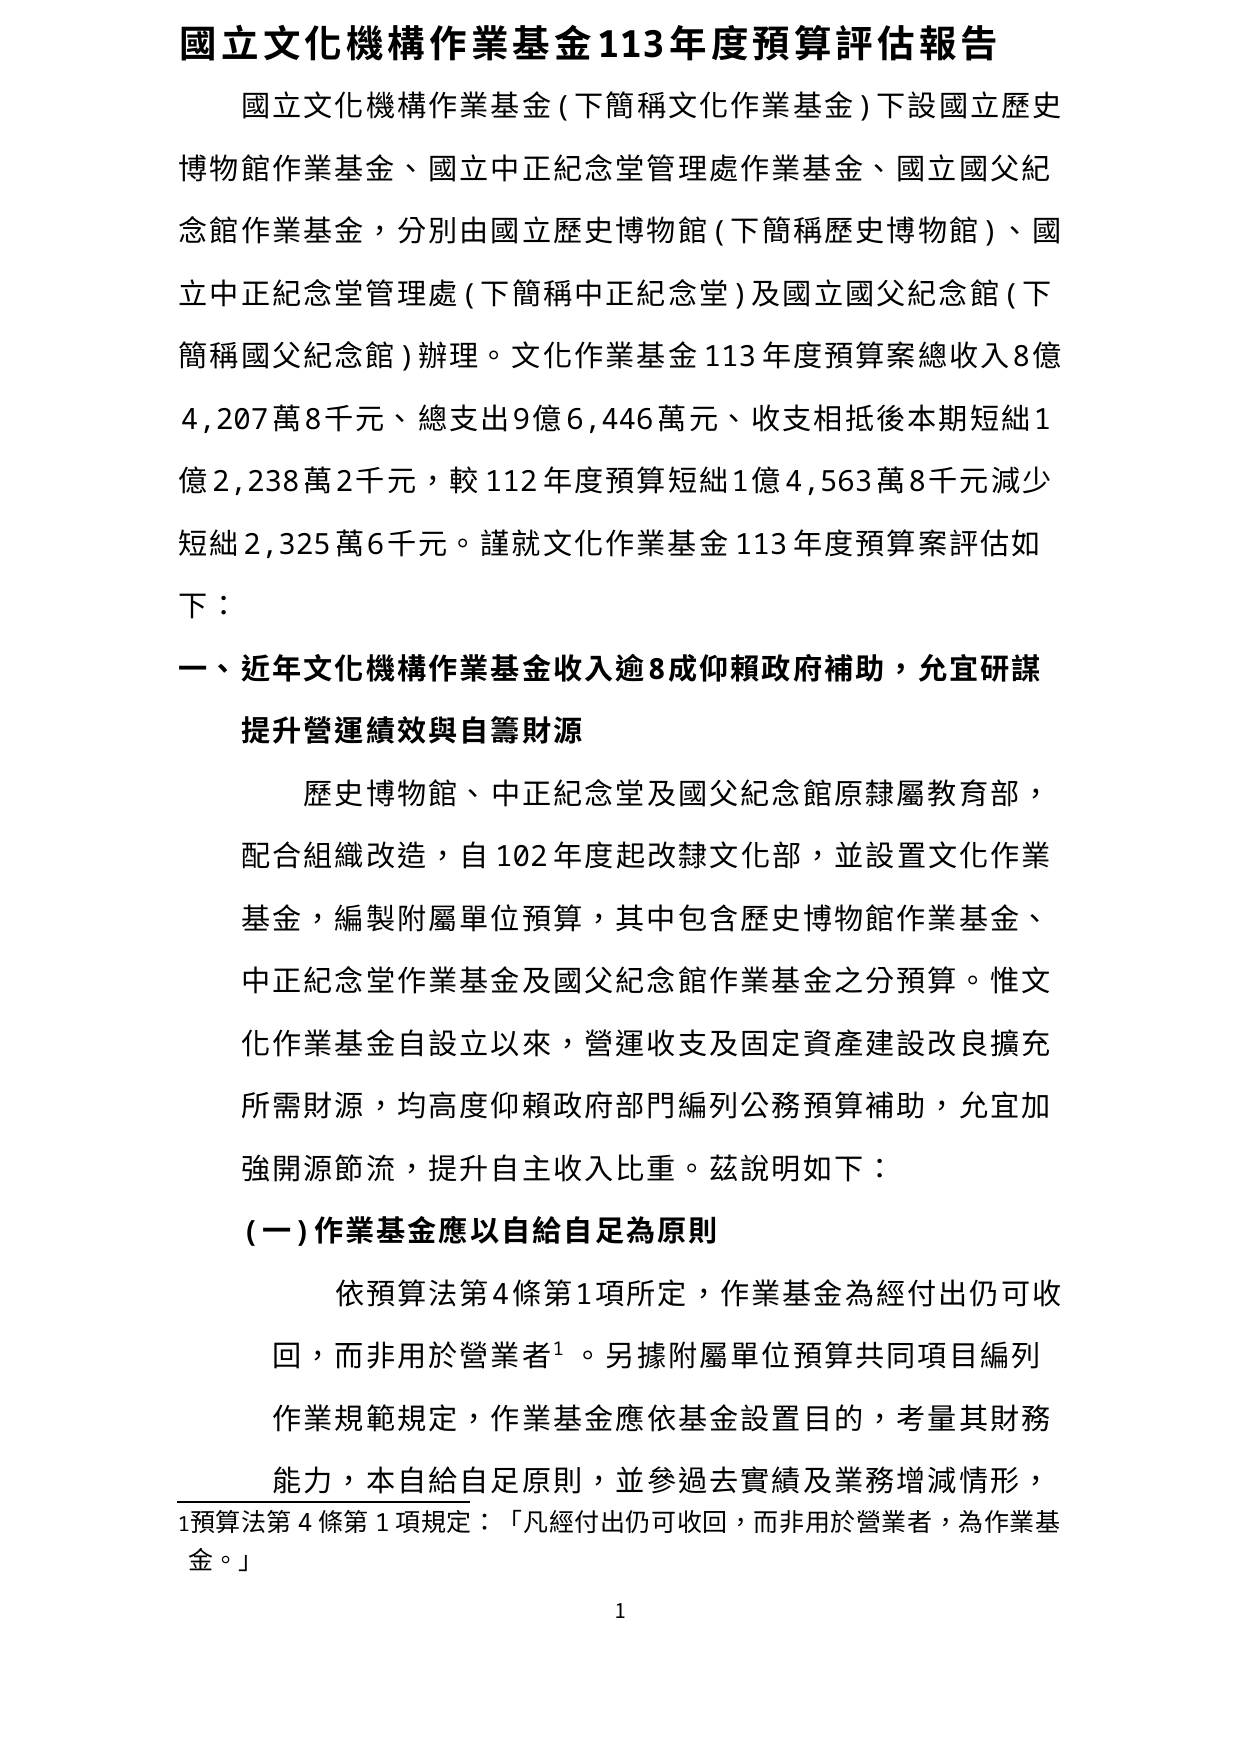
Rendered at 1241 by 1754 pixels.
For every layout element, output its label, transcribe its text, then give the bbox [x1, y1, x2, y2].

text 國立文化機構作業基金(下簡稱文化作業基金)下設國立歷史博物館作業基金、國立中正紀念堂管理處作業基金、國立國父紀念館作業基金，分別由國立歷史博物館(下簡稱歷史博物館)、國立中正紀念堂管理處(下簡稱中正紀念堂)及國立國父紀念館(下簡稱國父紀念館)辦理。文化作業基金113年度預算案總收入8億4,207萬8千元、總支出9億6,446萬元、收支相抵後本期短絀1億2,238萬2千元，較112年度預算短絀1億4,563萬8千元減少短絀2,325萬6千元。謹就文化作業基金113年度預算案評估如下： [177, 62, 1063, 625]
text 國立文化機構作業基金113年度預算評估報告 [177, 0, 1063, 62]
text (一)作業基金應以自給自足為原則 [236, 1187, 1063, 1250]
text 預算法第4條第1項規定：「凡經付出仍可收回，而非用於營業者，為作業基金。」 [177, 1502, 1063, 1577]
text 依預算法第4條第1項所定，作業基金為經付出仍可收回，而非用於營業者。另據附屬單位預算共同項目編列作業規範規定，作業基金應依基金設置目的，考量其財務能力，本自給自足原則，並參過去實績及業務增減情形， [266, 1250, 1063, 1500]
text 歷史博物館、中正紀念堂及國父紀念館原隸屬教育部，配合組織改造，自102年度起改隸文化部，並設置文化作業基金，編製附屬單位預算，其中包含歷史博物館作業基金、中正紀念堂作業基金及國父紀念館作業基金之分預算。惟文化作業基金自設立以來，營運收支及固定資產建設改良擴充所需財源，均高度仰賴政府部門編列公務預算補助，允宜加強開源節流，提升自主收入比重。茲說明如下： [236, 750, 1063, 1187]
text 一、近年文化機構作業基金收入逾8成仰賴政府補助，允宜研謀提升營運績效與自籌財源 [177, 625, 1063, 750]
